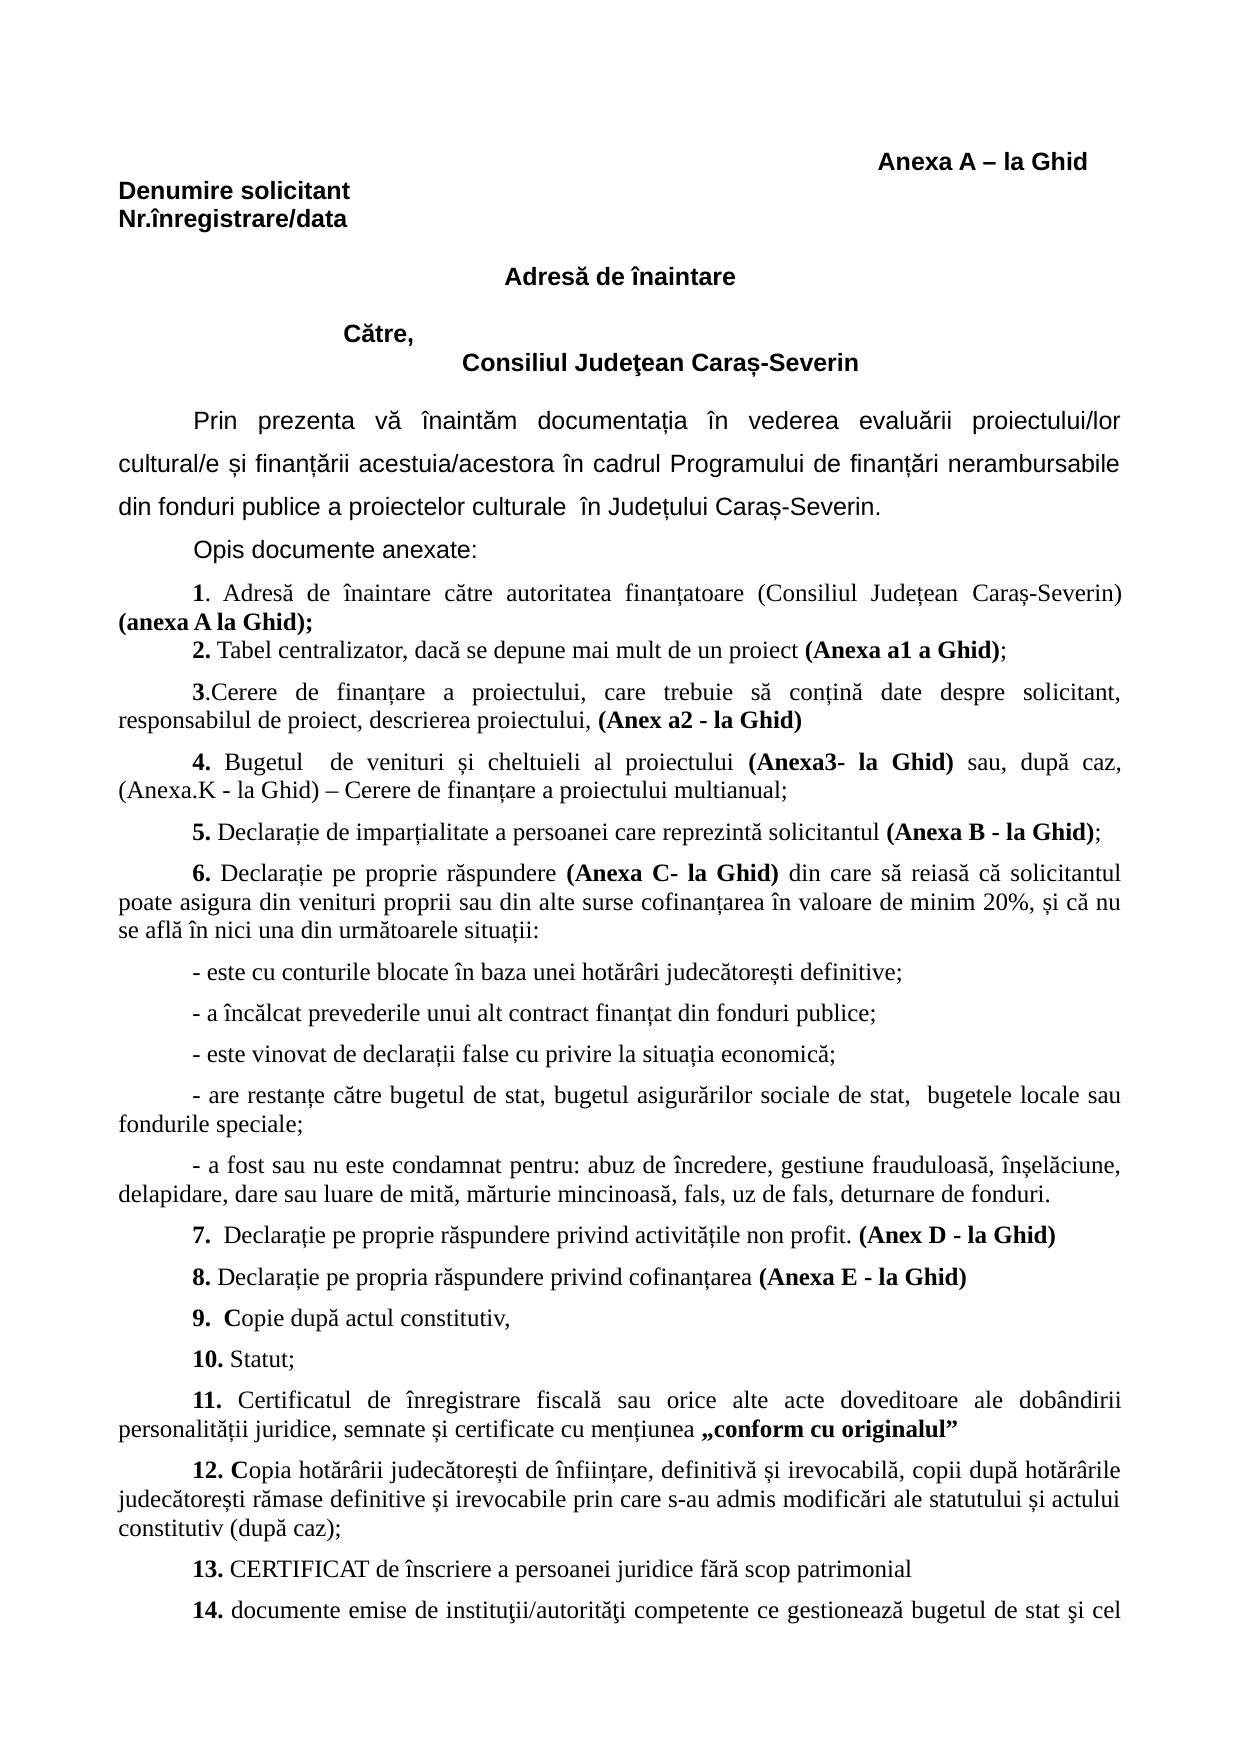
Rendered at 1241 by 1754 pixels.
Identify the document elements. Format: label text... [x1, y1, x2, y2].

text Opis documente anexate: [118, 535, 1122, 564]
text 3.Cerere de finanțare a proiectului, care trebuie să conțină date despre solicitant, responsabilul de proiect, descrierea proiectului, (Anex a2 - la Ghid) [118, 677, 1122, 734]
text Denumire solicitant [118, 176, 1122, 204]
text 12. Copia hotărârii judecătorești de înființare, definitivă și irevocabilă, copii după hotărârile judecătorești rămase definitive și irevocabile prin care s-au admis modificări ale statutului și actului constitutiv (după caz); [118, 1456, 1122, 1542]
text 4. Bugetul de venituri și cheltuieli al proiectului (Anexa3- la Ghid) sau, după caz, (Anexa.K - la Ghid) – Cerere de finanțare a proiectului multianual; [118, 747, 1122, 804]
text 9. Copie după actul constitutiv, [118, 1303, 1122, 1332]
text Consiliul Judeţean Caraș-Severin [118, 348, 1122, 377]
text 11. Certificatul de înregistrare fiscală sau orice alte acte doveditoare ale dobândirii personalității juridice, semnate și certificate cu mențiunea „conform cu originalul” [118, 1386, 1122, 1443]
text 10. Statut; [118, 1344, 1122, 1373]
text 14. documente emise de instituţii/autorităţi competente ce gestionează bugetul de stat şi cel [118, 1596, 1122, 1624]
text Adresă de înaintare [118, 262, 1122, 291]
text 1. Adresă de înaintare către autoritatea finanțatoare (Consiliul Județean Caraș-Severin)(anexa A la Ghid); [118, 578, 1122, 636]
text - este cu conturile blocate în baza unei hotărâri judecătorești definitive; [118, 957, 1122, 986]
text 6. Declarație pe proprie răspundere (Anexa C- la Ghid) din care să reiasă că solicitantul poate asigura din venituri proprii sau din alte surse cofinanțarea în valoare de minim 20%, și că nu se află în nici una din următoarele situații: [118, 858, 1122, 944]
text 8. Declarație pe propria răspundere privind cofinanțarea (Anexa E - la Ghid) [118, 1262, 1122, 1291]
text Prin prezenta vă înaintăm documentația în vederea evaluării proiectului/lor cultural/e și finanțării acestuia/acestora în cadrul Programului de finanțări nerambursabile din fonduri publice a proiectelor culturale în Județului Caraș-Severin. [118, 406, 1122, 521]
text - a încălcat prevederile unui alt contract finanțat din fonduri publice; [118, 998, 1122, 1027]
text 2. Tabel centralizator, dacă se depune mai mult de un proiect (Anexa a1 a Ghid); [118, 636, 1122, 664]
text Nr.înregistrare/data [118, 204, 1122, 233]
text Anexa A – la Ghid [118, 147, 1122, 176]
text 13. CERTIFICAT de înscriere a persoanei juridice fără scop patrimonial [118, 1554, 1122, 1583]
text - a fost sau nu este condamnat pentru: abuz de încredere, gestiune frauduloasă, înșelăciune, delapidare, dare sau luare de mită, mărturie mincinoasă, fals, uz de fals, deturnare de fonduri. [118, 1151, 1122, 1208]
text 5. Declarație de imparțialitate a persoanei care reprezintă solicitantul (Anexa B - la Ghid); [118, 817, 1122, 846]
text 7. Declarație pe proprie răspundere privind activitățile non profit. (Anex D - la Ghid) [118, 1221, 1122, 1249]
text - este vinovat de declarații false cu privire la situația economică; [118, 1039, 1122, 1068]
text - are restanțe către bugetul de stat, bugetul asigurărilor sociale de stat, bugetele locale sau fondurile speciale; [118, 1081, 1122, 1138]
text Către, [343, 319, 1122, 348]
